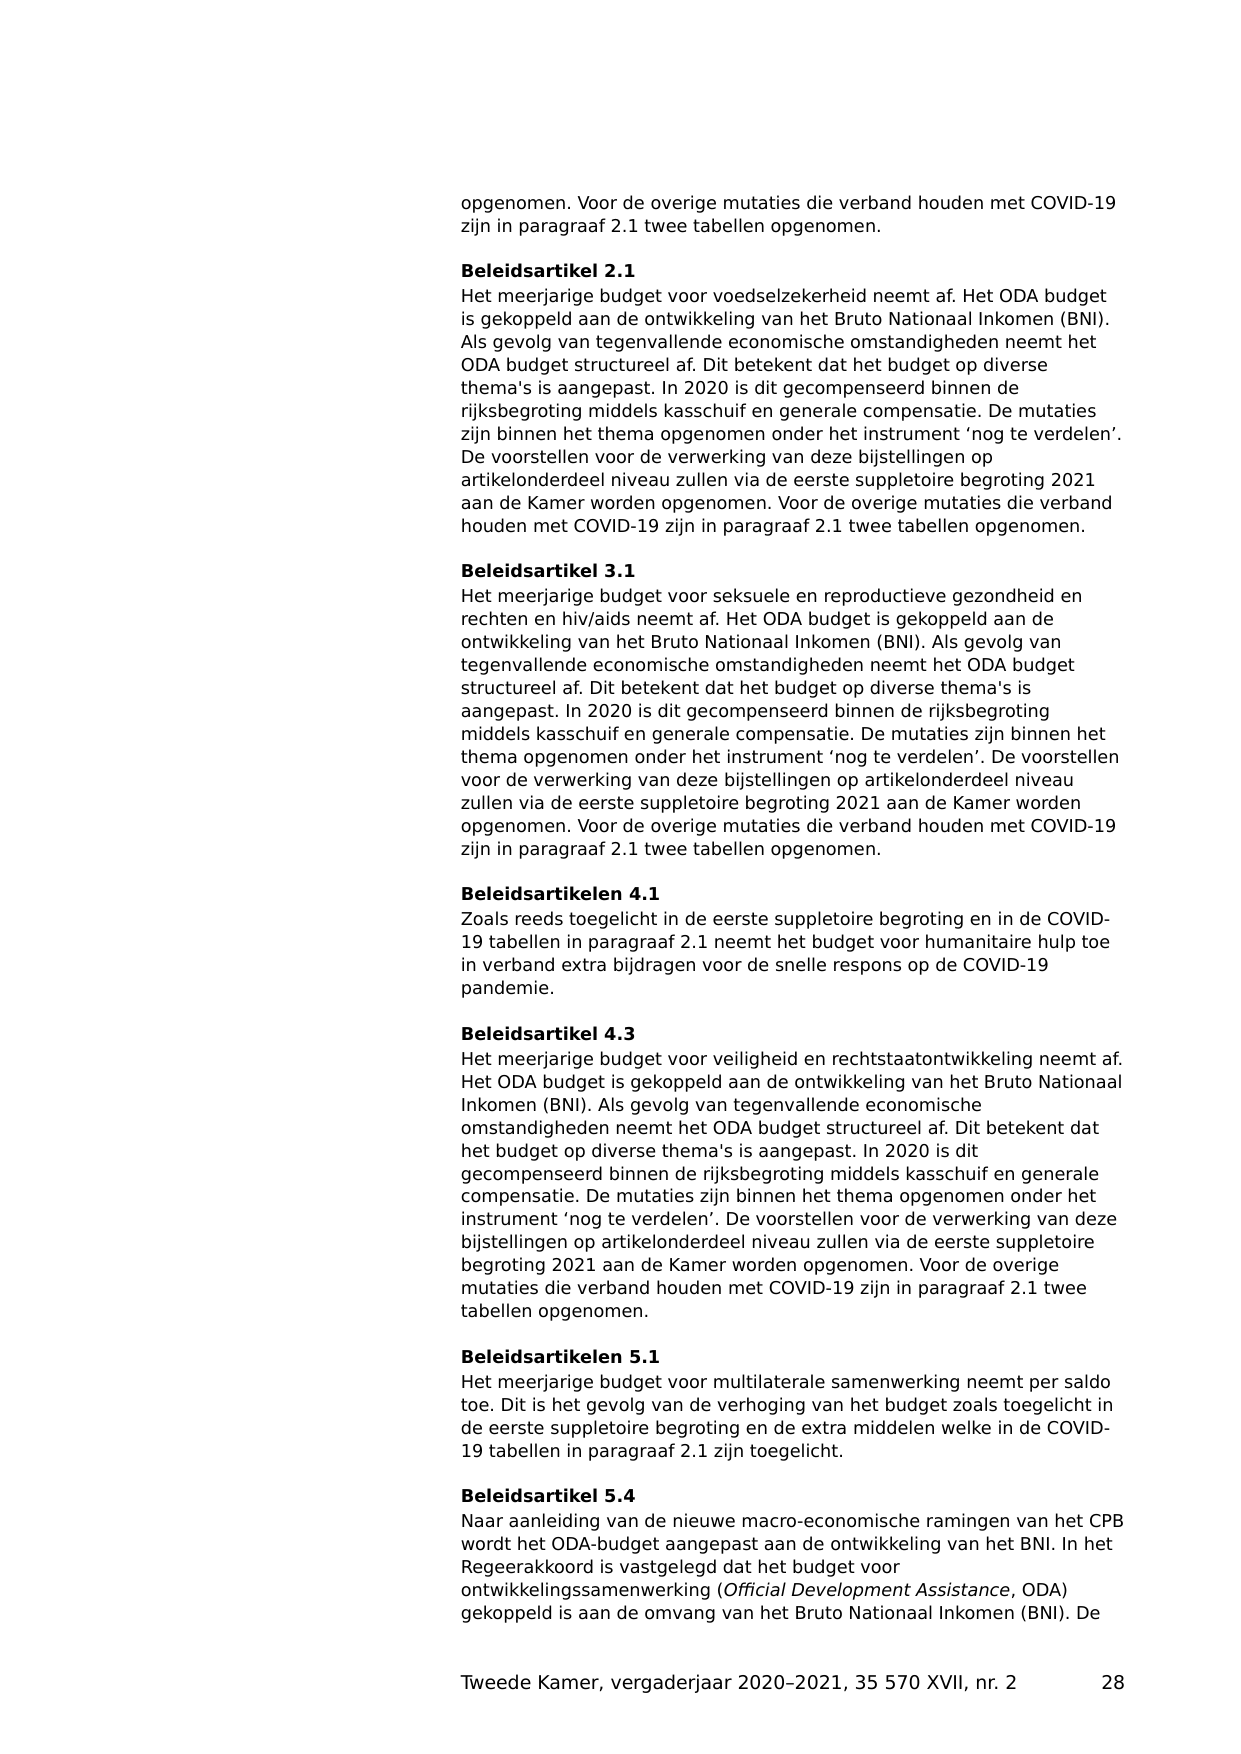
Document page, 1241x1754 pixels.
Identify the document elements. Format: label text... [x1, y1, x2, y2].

text Beleidsartikel 4.3 [461, 1022, 1125, 1045]
text Het meerjarige budget voor multilaterale samenwerking neemt per saldo toe. Dit is het gevolg van de verhoging van het budget zoals toegelicht in de eerste suppletoire begroting en de extra middelen welke in de COVID-19 tabellen in paragraaf 2.1 zijn toegelicht. [461, 1370, 1125, 1462]
text Het meerjarige budget voor voedselzekerheid neemt af. Het ODA budget is gekoppeld aan de ontwikkeling van het Bruto Nationaal Inkomen (BNI). Als gevolg van tegenvallende economische omstandigheden neemt het ODA budget structureel af. Dit betekent dat het budget op diverse thema's is aangepast. In 2020 is dit gecompenseerd binnen de rijksbegroting middels kasschuif en generale compensatie. De mutaties zijn binnen het thema opgenomen onder het instrument ‘nog te verdelen’. De voorstellen voor de verwerking van deze bijstellingen op artikelonderdeel niveau zullen via de eerste suppletoire begroting 2021 aan de Kamer worden opgenomen. Voor de overige mutaties die verband houden met COVID-19 zijn in paragraaf 2.1 twee tabellen opgenomen. [461, 284, 1125, 537]
text Het meerjarige budget voor veiligheid en rechtstaatontwikkeling neemt af. Het ODA budget is gekoppeld aan de ontwikkeling van het Bruto Nationaal Inkomen (BNI). Als gevolg van tegenvallende economische omstandigheden neemt het ODA budget structureel af. Dit betekent dat het budget op diverse thema's is aangepast. In 2020 is dit gecompenseerd binnen de rijksbegroting middels kasschuif en generale compensatie. De mutaties zijn binnen het thema opgenomen onder het instrument ‘nog te verdelen’. De voorstellen voor de verwerking van deze bijstellingen op artikelonderdeel niveau zullen via de eerste suppletoire begroting 2021 aan de Kamer worden opgenomen. Voor de overige mutaties die verband houden met COVID-19 zijn in paragraaf 2.1 twee tabellen opgenomen. [461, 1047, 1125, 1322]
text opgenomen. Voor de overige mutaties die verband houden met COVID-19 zijn in paragraaf 2.1 twee tabellen opgenomen. [461, 191, 1125, 237]
text Beleidsartikelen 5.1 [461, 1345, 1125, 1368]
text Beleidsartikelen 4.1 [461, 882, 1125, 905]
text Beleidsartikel 3.1 [461, 559, 1125, 582]
text Naar aanleiding van de nieuwe macro-economische ramingen van het CPB wordt het ODA-budget aangepast aan de ontwikkeling van het BNI. In het Regeerakkoord is vastgelegd dat het budget voor ontwikkelingssamenwerking (Official Development Assistance, ODA) gekoppeld is aan de omvang van het Bruto Nationaal Inkomen (BNI). De [461, 1509, 1125, 1624]
text Zoals reeds toegelicht in de eerste suppletoire begroting en in de COVID-19 tabellen in paragraaf 2.1 neemt het budget voor humanitaire hulp toe in verband extra bijdragen voor de snelle respons op de COVID-19 pandemie. [461, 907, 1125, 999]
text Beleidsartikel 2.1 [461, 259, 1125, 282]
text Het meerjarige budget voor seksuele en reproductieve gezondheid en rechten en hiv/aids neemt af. Het ODA budget is gekoppeld aan de ontwikkeling van het Bruto Nationaal Inkomen (BNI). Als gevolg van tegenvallende economische omstandigheden neemt het ODA budget structureel af. Dit betekent dat het budget op diverse thema's is aangepast. In 2020 is dit gecompenseerd binnen de rijksbegroting middels kasschuif en generale compensatie. De mutaties zijn binnen het thema opgenomen onder het instrument ‘nog te verdelen’. De voorstellen voor de verwerking van deze bijstellingen op artikelonderdeel niveau zullen via de eerste suppletoire begroting 2021 aan de Kamer worden opgenomen. Voor de overige mutaties die verband houden met COVID-19 zijn in paragraaf 2.1 twee tabellen opgenomen. [461, 584, 1125, 859]
text Beleidsartikel 5.4 [461, 1484, 1125, 1507]
